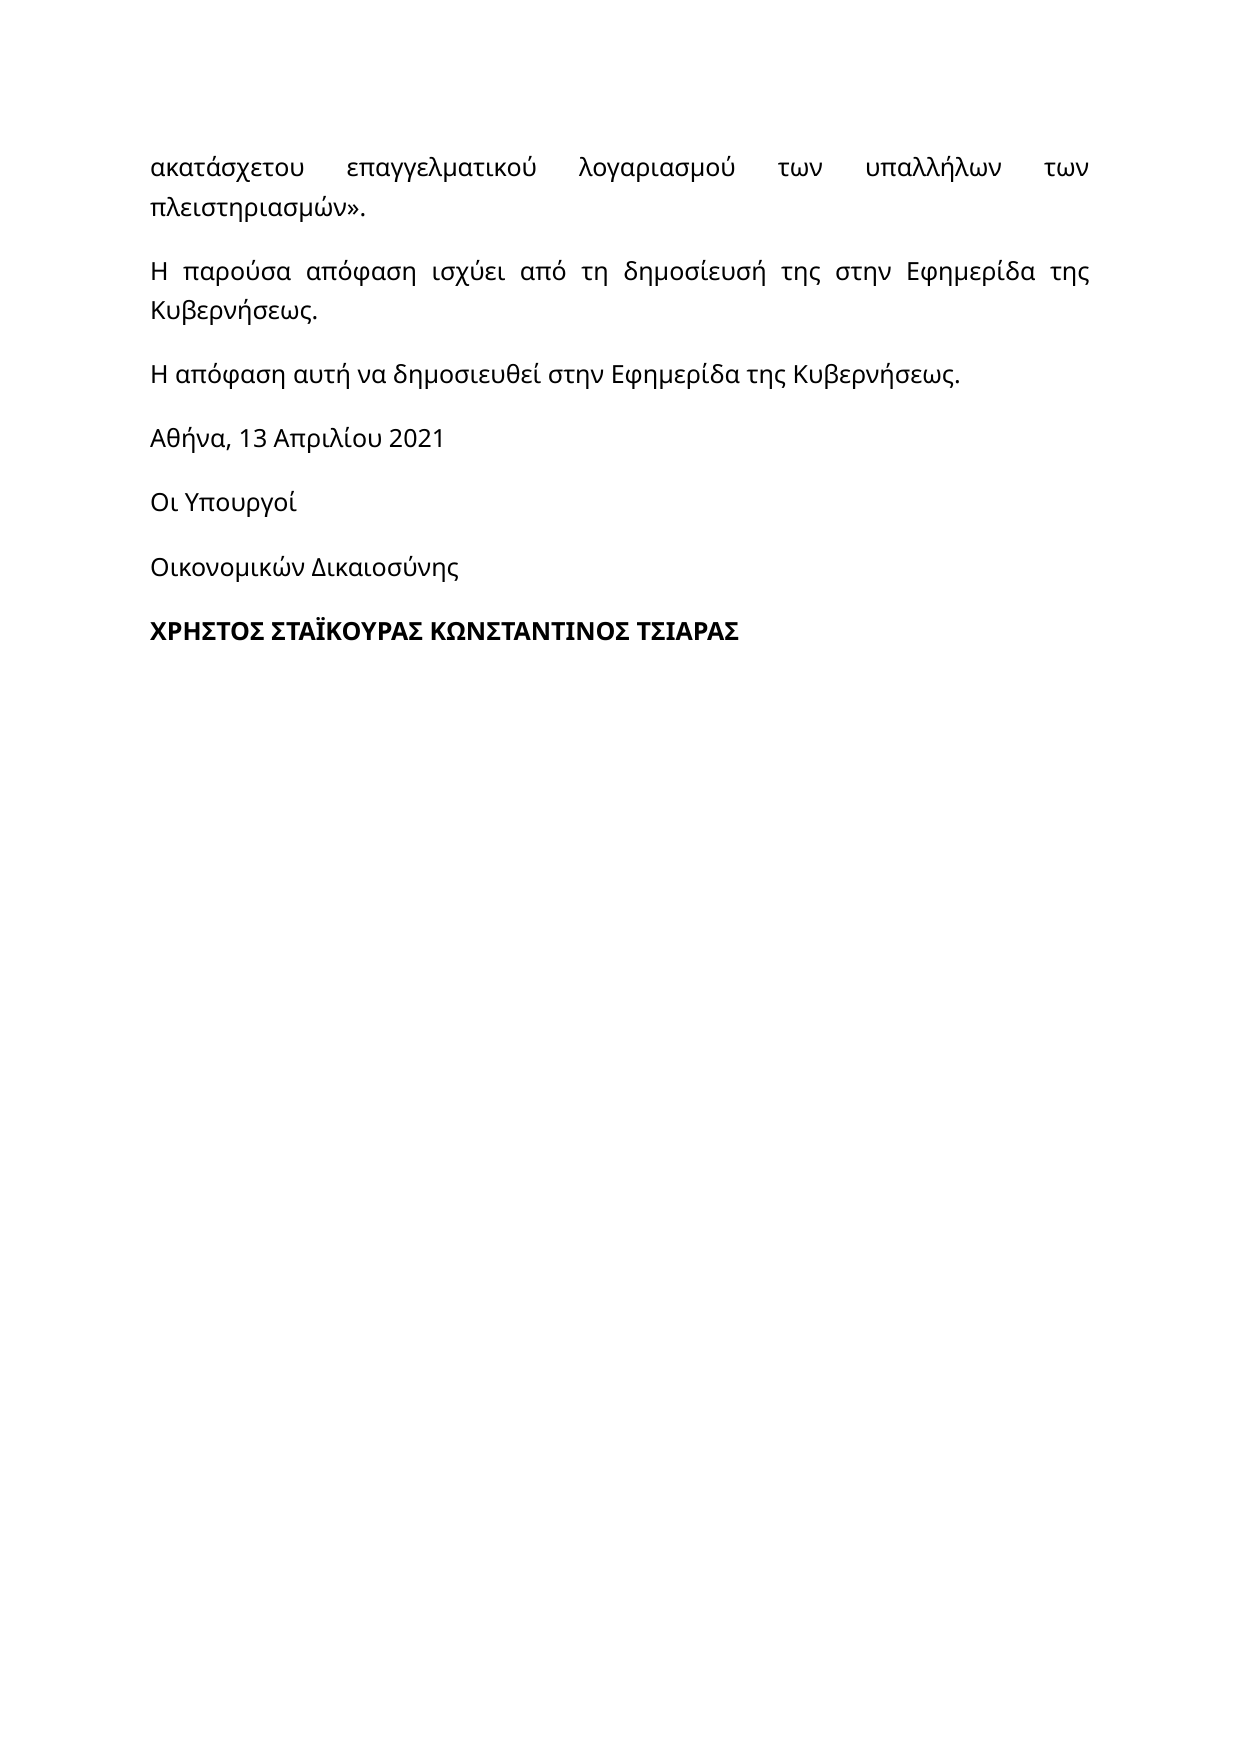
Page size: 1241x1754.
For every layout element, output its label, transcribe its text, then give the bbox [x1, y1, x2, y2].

text Η απόφαση αυτή να δημοσιευθεί στην Εφημερίδα της Κυβερνήσεως. [150, 357, 1090, 391]
text Αθήνα, 13 Απριλίου 2021 [150, 421, 1090, 455]
text ΧΡΗΣΤΟΣ ΣΤΑΪΚΟΥΡΑΣ ΚΩΝΣΤΑΝΤΙΝΟΣ ΤΣΙΑΡΑΣ [150, 613, 1090, 647]
text Η παρούσα απόφαση ισχύει από τη δημοσίευσή της στην Εφημερίδα της Κυβερνήσεως. [150, 253, 1090, 327]
text Οι Υπουργοί [150, 485, 1090, 519]
text ακατάσχετου επαγγελματικού λογαριασμού των υπαλλήλων των πλειστηριασμών». [150, 150, 1090, 223]
text Οικονομικών Δικαιοσύνης [150, 549, 1090, 583]
